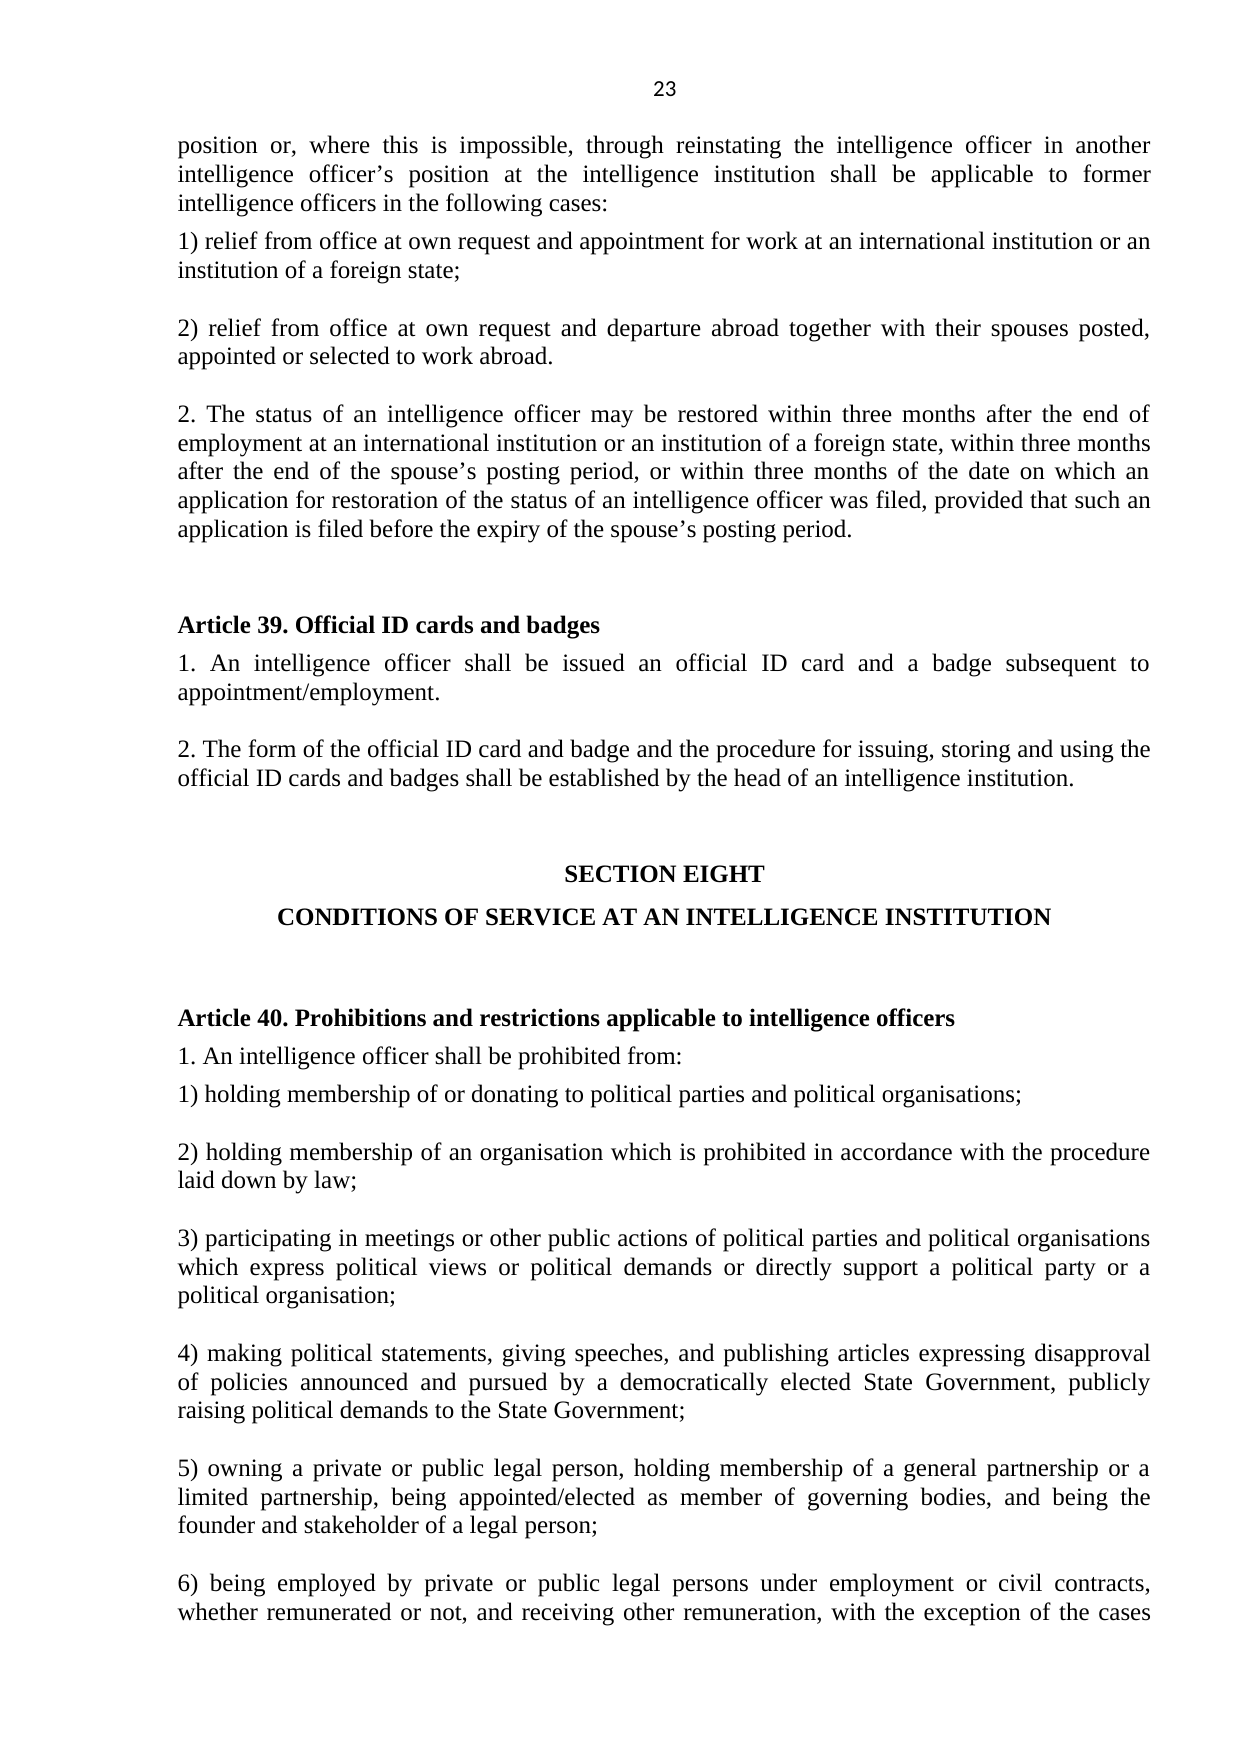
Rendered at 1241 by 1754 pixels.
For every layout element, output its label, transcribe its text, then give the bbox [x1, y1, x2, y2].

text 1) relief from office at own request and appointment for work at an international institution or an institution of a foreign state; [177, 226, 1152, 284]
text 3) participating in meetings or other public actions of political parties and political organisations which express political views or political demands or directly support a political party or a political organisation; [177, 1223, 1152, 1309]
text 2) holding membership of an organisation which is prohibited in accordance with the procedure laid down by law; [177, 1137, 1152, 1194]
text Article 39. Official ID cards and badges [177, 610, 1152, 638]
text 2) relief from office at own request and departure abroad together with their spouses posted, appointed or selected to work abroad. [177, 313, 1152, 370]
text 1. An intelligence officer shall be prohibited from: [177, 1041, 1152, 1070]
text 2. The form of the official ID card and badge and the procedure for issuing, storing and using the official ID cards and badges shall be established by the head of an intelligence institution. [177, 734, 1152, 792]
text 6) being employed by private or public legal persons under employment or civil contracts, whether remunerated or not, and receiving other remuneration, with the exception of the cases [177, 1568, 1152, 1626]
text CONDITIONS OF SERVICE AT AN INTELLIGENCE INSTITUTION [177, 902, 1152, 931]
text 1) holding membership of or donating to political parties and political organisations; [177, 1079, 1152, 1108]
text position or, where this is impossible, through reinstating the intelligence officer in another intelligence officer’s position at the intelligence institution shall be applicable to former intelligence officers in the following cases: [177, 131, 1152, 217]
text 1. An intelligence officer shall be issued an official ID card and a badge subsequent to appointment/employment. [177, 648, 1152, 706]
text Article 40. Prohibitions and restrictions applicable to intelligence officers [177, 1003, 1152, 1031]
text SECTION EIGHT [177, 859, 1152, 888]
text 4) making political statements, giving speeches, and publishing articles expressing disapproval of policies announced and pursued by a democratically elected State Government, publicly raising political demands to the State Government; [177, 1338, 1152, 1424]
text 2. The status of an intelligence officer may be restored within three months after the end of employment at an international institution or an institution of a foreign state, within three months after the end of the spouse’s posting period, or within three months of the date on which an application for restoration of the status of an intelligence officer was filed, provided that such an application is filed before the expiry of the spouse’s posting period. [177, 399, 1152, 543]
text 5) owning a private or public legal person, holding membership of a general partnership or a limited partnership, being appointed/elected as member of governing bodies, and being the founder and stakeholder of a legal person; [177, 1453, 1152, 1539]
